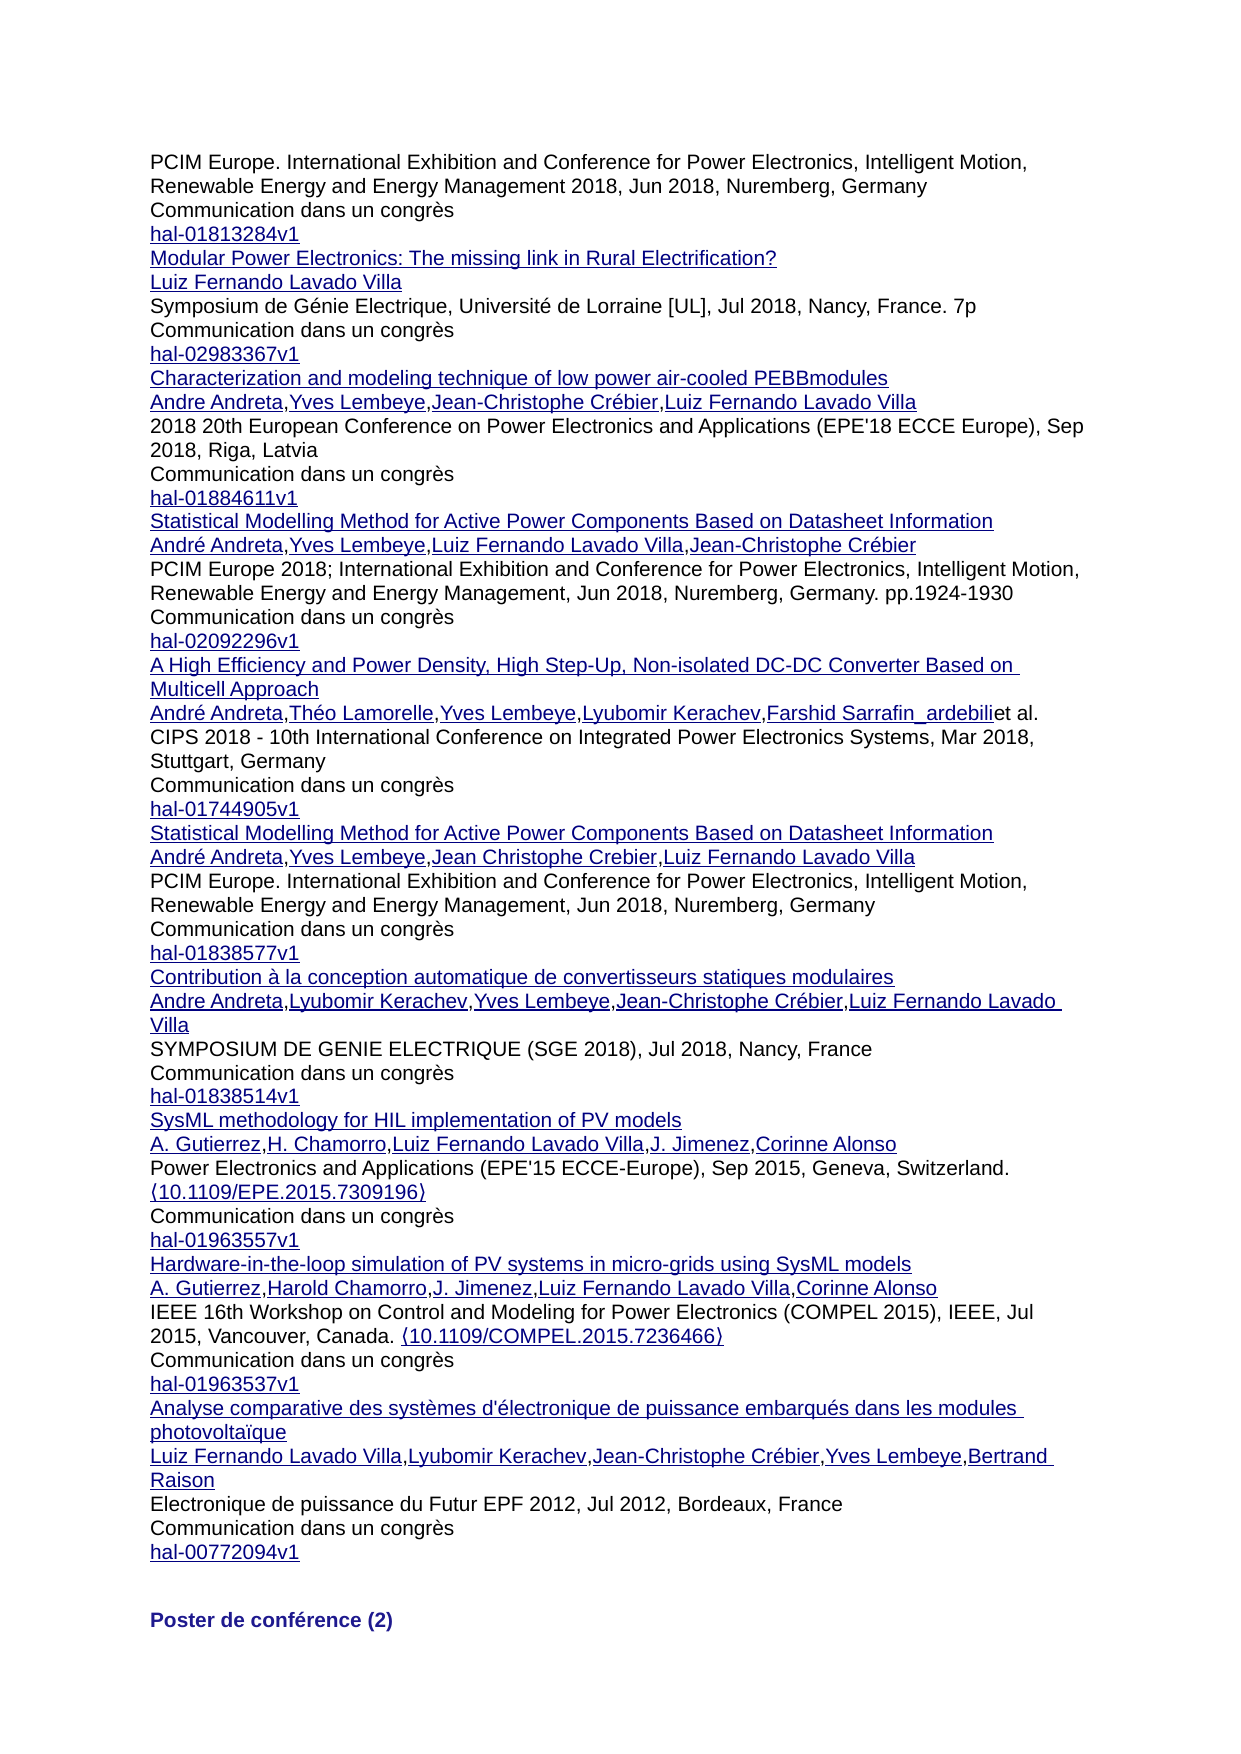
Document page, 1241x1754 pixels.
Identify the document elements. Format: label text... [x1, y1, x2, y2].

table_cell Modular Power Electronics: The missing link in Rural Electrification? Luiz Fernando Lavado Villa Symposium de Génie Electrique, Université de Lorraine [UL], Jul 2018, Nancy, France. 7p Communication dans un congrès hal-02983367v1 [150, 246, 1090, 366]
table_cell SysML methodology for HIL implementation of PV models A. Gutierrez,H. Chamorro,Luiz Fernando Lavado Villa,J. Jimenez,Corinne Alonso Power Electronics and Applications (EPE'15 ECCE-Europe), Sep 2015, Geneva, Switzerland. ⟨10.1109/EPE.2015.7309196⟩ Communication dans un congrès hal-01963557v1 [150, 1108, 1090, 1252]
table_cell A High Efficiency and Power Density, High Step-Up, Non-isolated DC-DC Converter Based on Multicell Approach André Andreta,Théo Lamorelle,Yves Lembeye,Lyubomir Kerachev,Farshid Sarrafin_ardebiliet al. CIPS 2018 - 10th International Conference on Integrated Power Electronics Systems, Mar 2018, Stuttgart, Germany Communication dans un congrès hal-01744905v1 [150, 653, 1090, 821]
table_cell Characterization and modeling technique of low power air-cooled PEBBmodules Andre Andreta,Yves Lembeye,Jean-Christophe Crébier,Luiz Fernando Lavado Villa 2018 20th European Conference on Power Electronics and Applications (EPE'18 ECCE Europe), Sep 2018, Riga, Latvia Communication dans un congrès hal-01884611v1 [150, 366, 1090, 509]
table_cell Hardware-in-the-loop simulation of PV systems in micro-grids using SysML models A. Gutierrez,Harold Chamorro,J. Jimenez,Luiz Fernando Lavado Villa,Corinne Alonso IEEE 16th Workshop on Control and Modeling for Power Electronics (COMPEL 2015), IEEE, Jul 2015, Vancouver, Canada. ⟨10.1109/COMPEL.2015.7236466⟩ Communication dans un congrès hal-01963537v1 [150, 1252, 1090, 1396]
table_cell Analyse comparative des systèmes d'électronique de puissance embarqués dans les modules photovoltaïque Luiz Fernando Lavado Villa,Lyubomir Kerachev,Jean-Christophe Crébier,Yves Lembeye,Bertrand Raison Electronique de puissance du Futur EPF 2012, Jul 2012, Bordeaux, France Communication dans un congrès hal-00772094v1 [150, 1396, 1090, 1563]
subtitle Poster de conférence (2) [150, 1608, 1090, 1632]
table_cell PCIM Europe. International Exhibition and Conference for Power Electronics, Intelligent Motion, Renewable Energy and Energy Management 2018, Jun 2018, Nuremberg, Germany Communication dans un congrès hal-01813284v1 [150, 150, 1090, 246]
table_cell Statistical Modelling Method for Active Power Components Based on Datasheet Information André Andreta,Yves Lembeye,Luiz Fernando Lavado Villa,Jean-Christophe Crébier PCIM Europe 2018; International Exhibition and Conference for Power Electronics, Intelligent Motion, Renewable Energy and Energy Management, Jun 2018, Nuremberg, Germany. pp.1924-1930 Communication dans un congrès hal-02092296v1 [150, 509, 1090, 653]
table_cell Contribution à la conception automatique de convertisseurs statiques modulaires Andre Andreta,Lyubomir Kerachev,Yves Lembeye,Jean-Christophe Crébier,Luiz Fernando Lavado Villa SYMPOSIUM DE GENIE ELECTRIQUE (SGE 2018), Jul 2018, Nancy, France Communication dans un congrès hal-01838514v1 [150, 965, 1090, 1108]
table_cell Statistical Modelling Method for Active Power Components Based on Datasheet Information André Andreta,Yves Lembeye,Jean Christophe Crebier,Luiz Fernando Lavado Villa PCIM Europe. International Exhibition and Conference for Power Electronics, Intelligent Motion, Renewable Energy and Energy Management, Jun 2018, Nuremberg, Germany Communication dans un congrès hal-01838577v1 [150, 821, 1090, 964]
